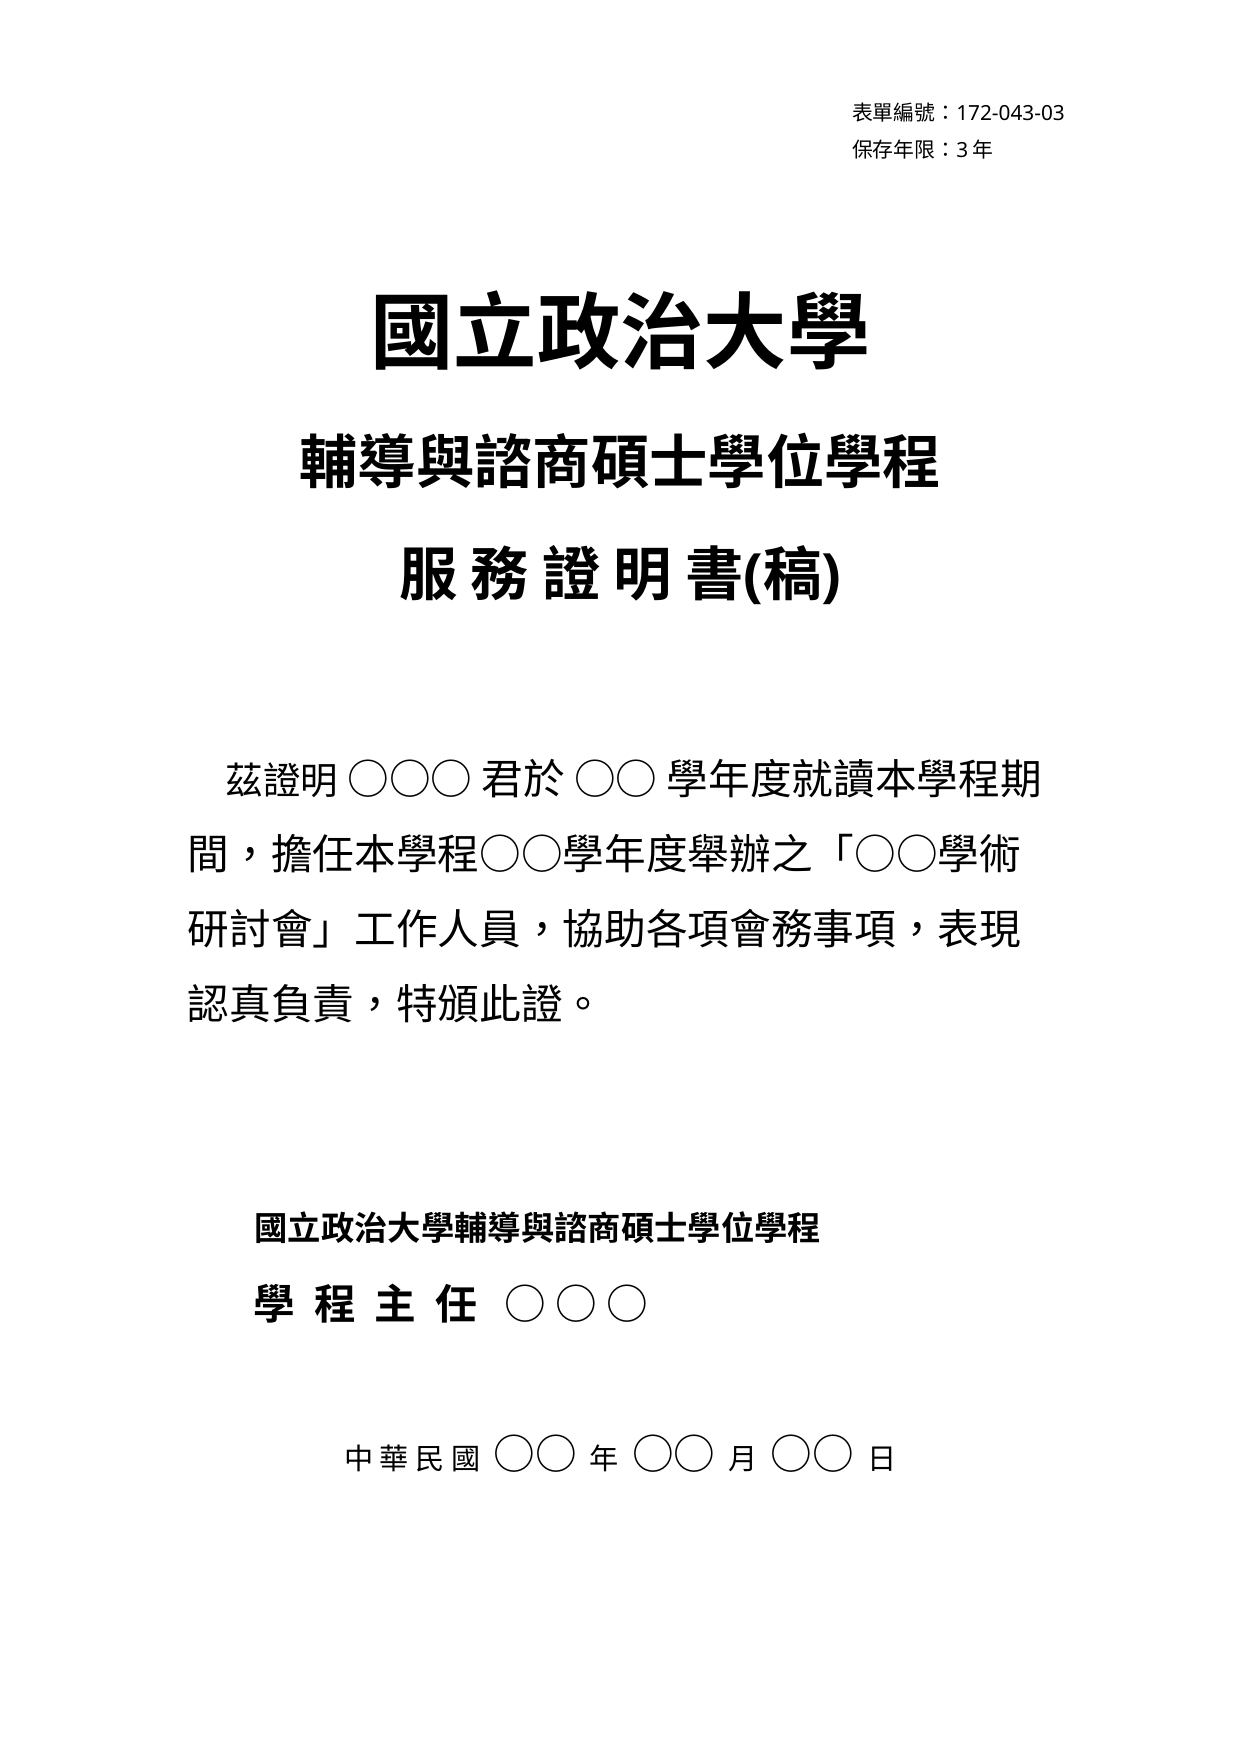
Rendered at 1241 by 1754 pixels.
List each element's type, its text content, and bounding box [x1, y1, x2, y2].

text 輔導與諮商碩士學位學程 [187, 395, 1053, 508]
text 服 務 證 明 書(稿) [187, 508, 1053, 620]
text 國立政治大學輔導與諮商碩士學位學程 [187, 1183, 1053, 1258]
text 中 華 民 國 ○○ 年 ○○ 月 ○○ 日 [187, 1408, 1053, 1483]
text 學 程 主 任 ○ ○ ○ [232, 1258, 1053, 1333]
text 國立政治大學 [187, 245, 1053, 395]
text 茲證明 ○○○ 君於 ○○ 學年度就讀本學程期間，擔任本學程○○學年度舉辦之「○○學術研討會」工作人員，協助各項會務事項，表現認真負責，特頒此證。 [187, 733, 1053, 1033]
